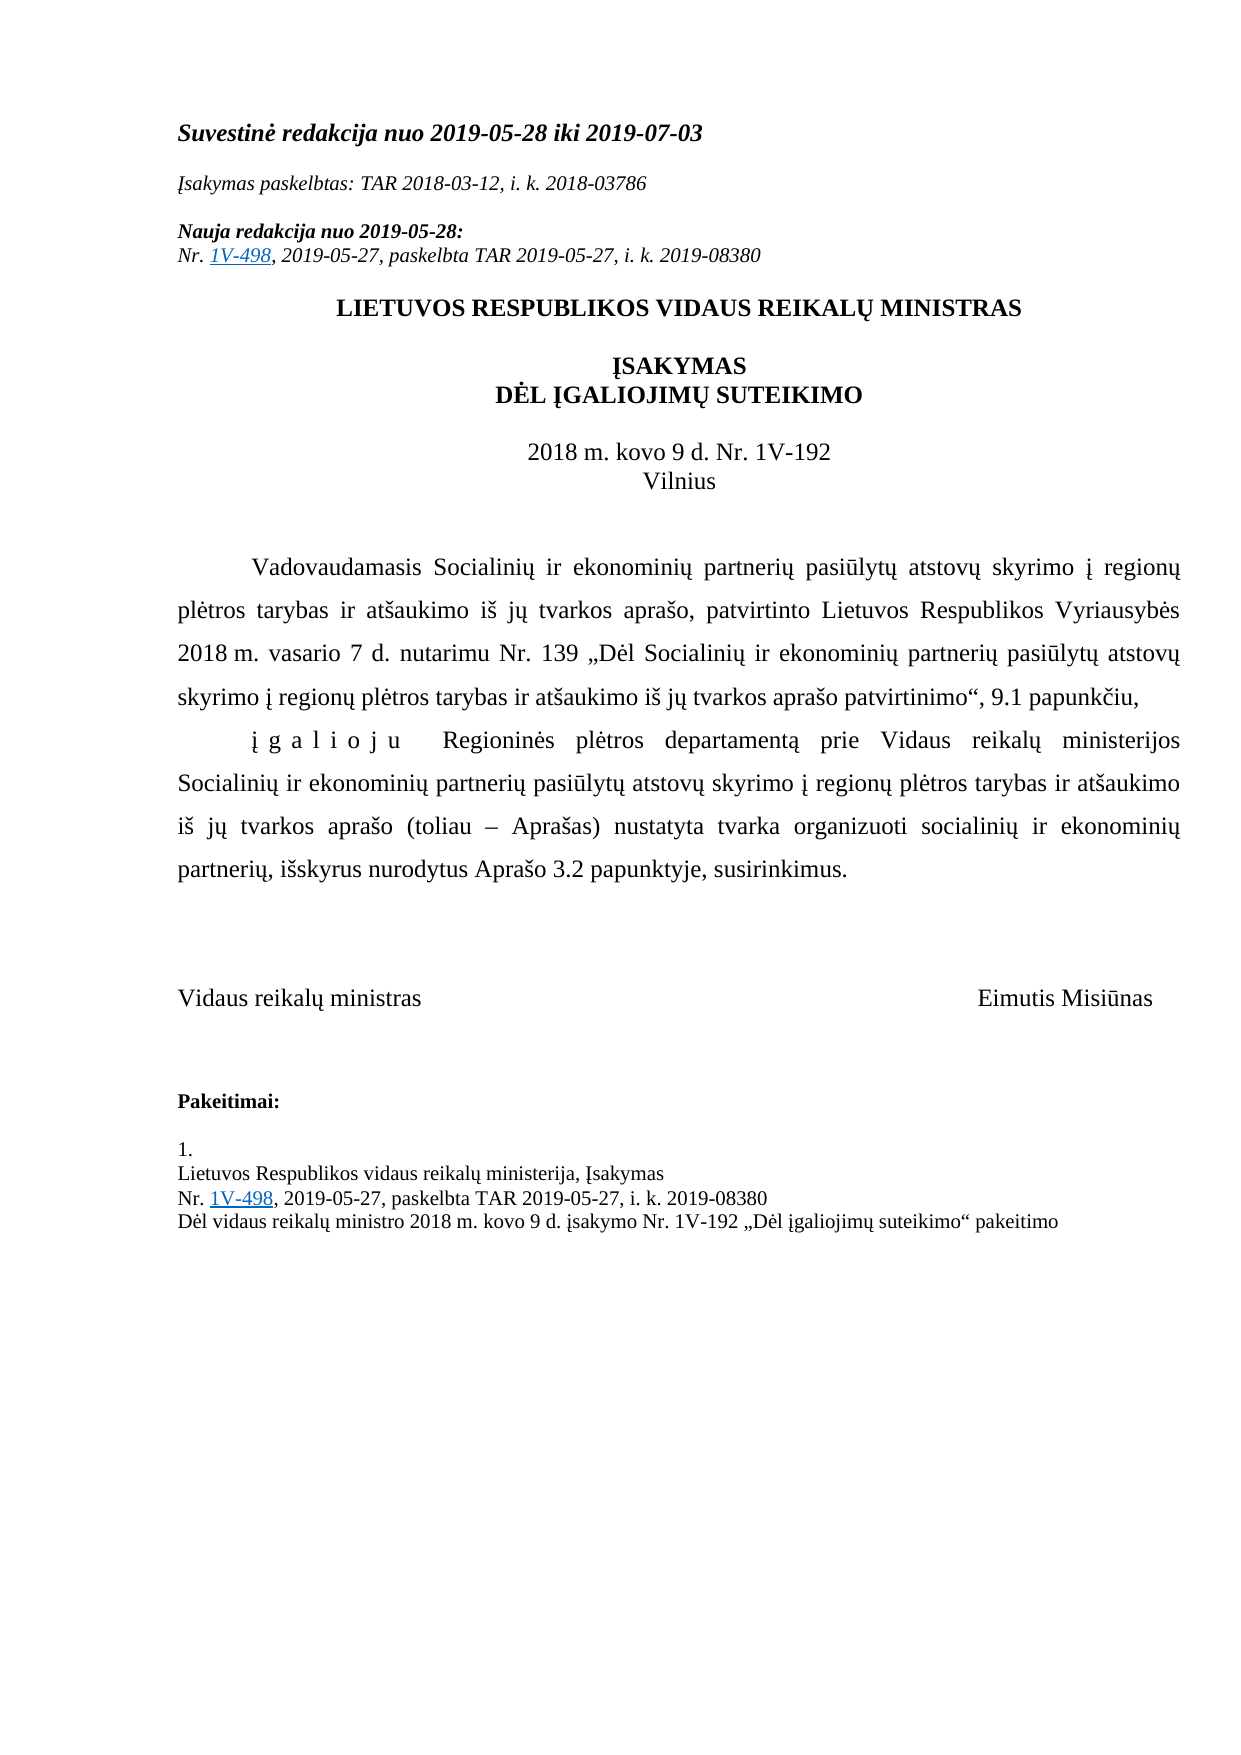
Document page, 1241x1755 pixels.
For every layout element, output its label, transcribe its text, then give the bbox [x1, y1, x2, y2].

text LIETUVOS RESPUBLIKOS VIDAUS REIKALŲ MINISTRAS [177, 293, 1181, 322]
text Nauja redakcija nuo 2019-05-28: [177, 219, 1181, 243]
text Dėl vidaus reikalų ministro 2018 m. kovo 9 d. įsakymo Nr. 1V-192 „Dėl įgaliojimų suteikimo“ pakeitimo [177, 1209, 1181, 1233]
text Vidaus reikalų ministras Eimutis Misiūnas [177, 983, 1181, 1012]
text Lietuvos Respublikos vidaus reikalų ministerija, Įsakymas [177, 1161, 1181, 1185]
text 2018 m. kovo 9 d. Nr. 1V-192 [177, 437, 1181, 466]
text Vadovaudamasis Socialinių ir ekonominių partnerių pasiūlytų atstovų skyrimo į regionų plėtros tarybas ir atšaukimo iš jų tvarkos aprašo, patvirtinto Lietuvos Respublikos Vyriausybės 2018 m. vasario 7 d. nutarimu Nr. 139 „Dėl Socialinių ir ekonominių partnerių pasiūlytų atstovų skyrimo į regionų plėtros tarybas ir atšaukimo iš jų tvarkos aprašo patvirtinimo“, 9.1 papunkčiu, [177, 552, 1181, 710]
text įgalioju Regioninės plėtros departamentą prie Vidaus reikalų ministerijos Socialinių ir ekonominių partnerių pasiūlytų atstovų skyrimo į regionų plėtros tarybas ir atšaukimo iš jų tvarkos aprašo (toliau ‒ Aprašas) nustatyta tvarka organizuoti socialinių ir ekonominių partnerių, išskyrus nurodytus Aprašo 3.2 papunktyje, susirinkimus. [177, 725, 1181, 883]
text DĖL ĮGALIOJIMŲ SUTEIKIMO [177, 380, 1181, 408]
text Pakeitimai: [177, 1089, 1181, 1113]
text Įsakymas paskelbtas: TAR 2018-03-12, i. k. 2018-03786 [177, 171, 1181, 195]
text Vilnius [177, 466, 1181, 495]
text Nr. 1V-498, 2019-05-27, paskelbta TAR 2019-05-27, i. k. 2019-08380 [177, 243, 1181, 267]
text ĮSAKYMAS [177, 351, 1181, 380]
text Suvestinė redakcija nuo 2019-05-28 iki 2019-07-03 [177, 118, 1181, 147]
text Nr. 1V-498, 2019-05-27, paskelbta TAR 2019-05-27, i. k. 2019-08380 [177, 1185, 1181, 1209]
text 1. [177, 1137, 1181, 1161]
